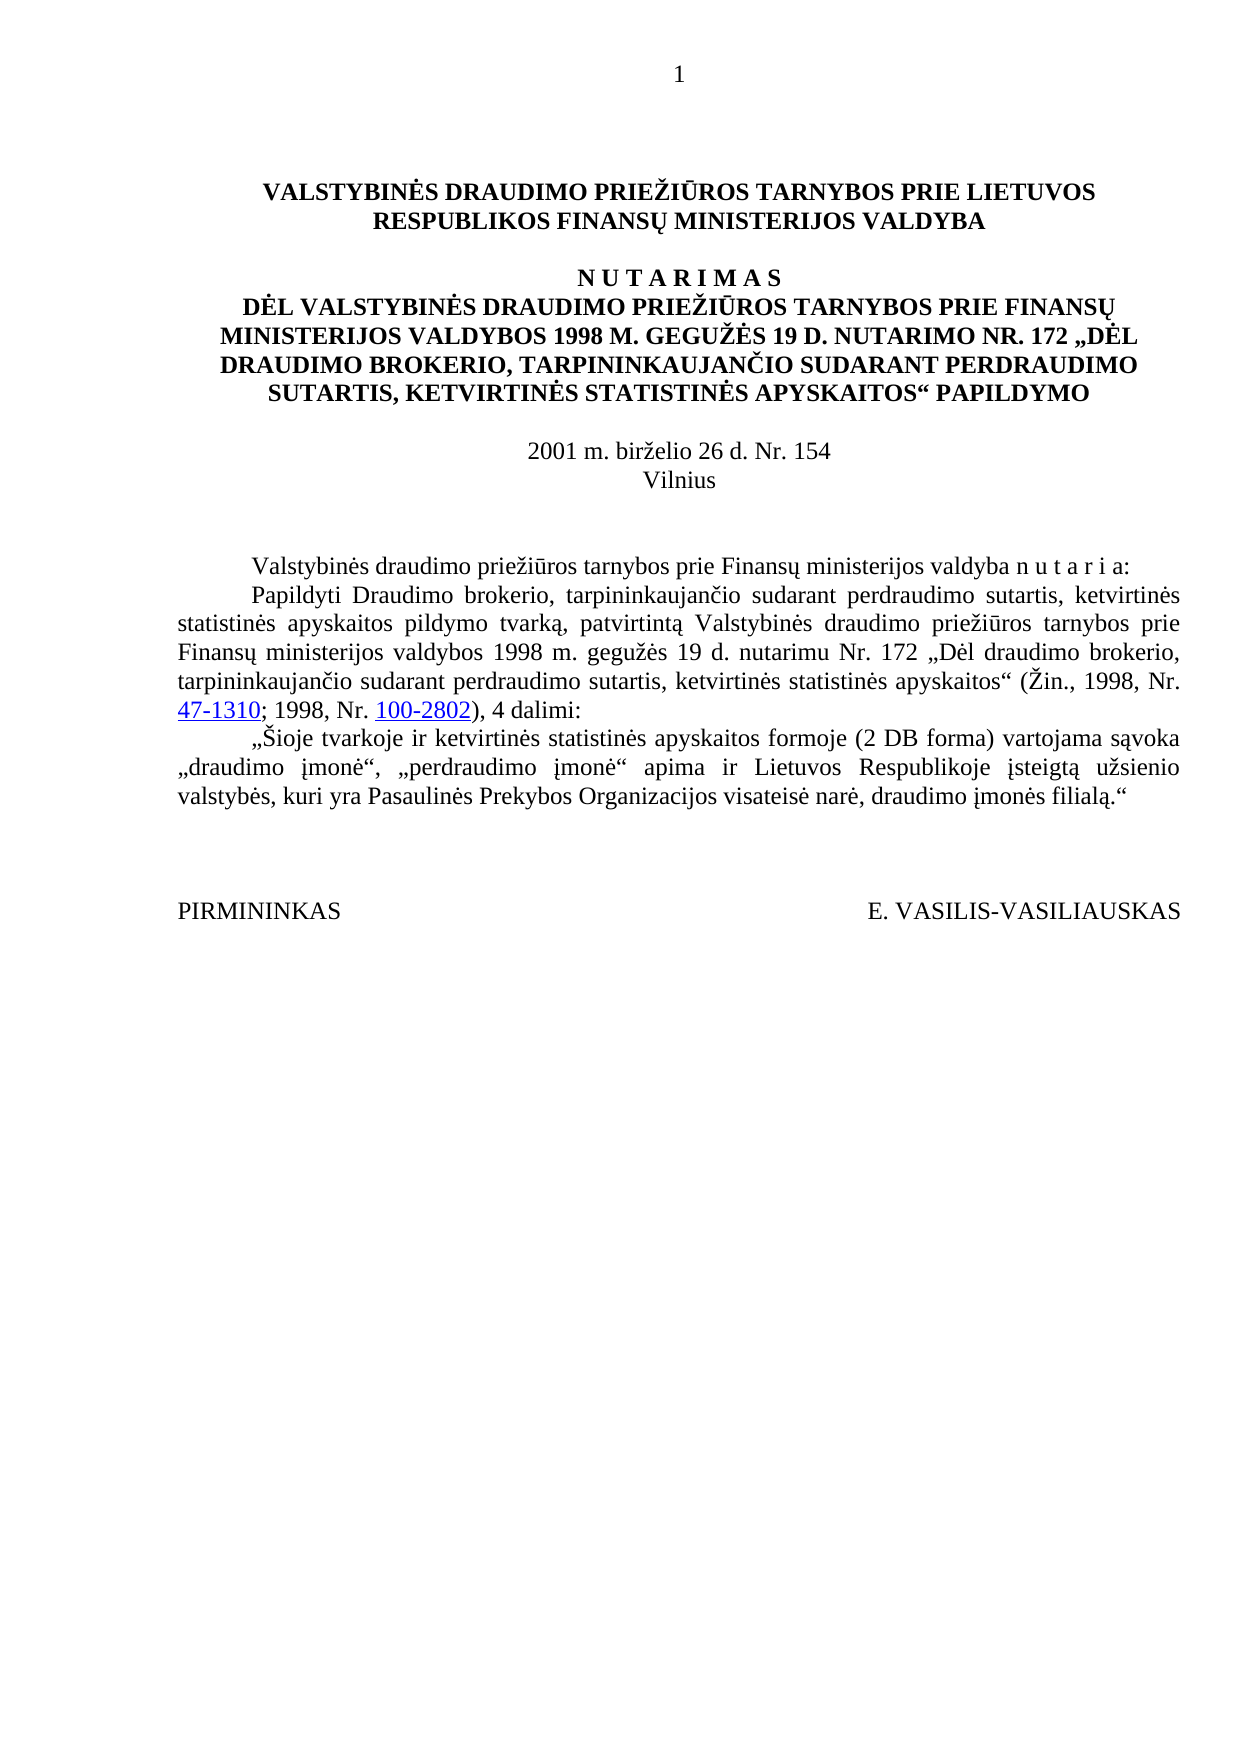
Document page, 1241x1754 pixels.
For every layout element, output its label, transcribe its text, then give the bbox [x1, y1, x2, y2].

text VALSTYBINĖS DRAUDIMO PRIEŽIŪROS TARNYBOS PRIE LIETUVOS RESPUBLIKOS FINANSŲ MINISTERIJOS VALDYBA [177, 177, 1181, 235]
text Valstybinės draudimo priežiūros tarnybos prie Finansų ministerijos valdyba nutaria: [177, 551, 1181, 580]
text DĖL VALSTYBINĖS DRAUDIMO PRIEŽIŪROS TARNYBOS PRIE FINANSŲ MINISTERIJOS VALDYBOS 1998 M. GEGUŽĖS 19 D. NUTARIMO NR. 172 „DĖL DRAUDIMO BROKERIO, TARPININKAUJANČIO SUDARANT PERDRAUDIMO SUTARTIS, KETVIRTINĖS STATISTINĖS APYSKAITOS“ PAPILDYMO [177, 292, 1181, 407]
text PIRMININKAS E. VASILIS-VASILIAUSKAS [177, 896, 1181, 925]
text 2001 m. birželio 26 d. Nr. 154 [177, 436, 1181, 465]
text Vilnius [177, 465, 1181, 493]
text Papildyti Draudimo brokerio, tarpininkaujančio sudarant perdraudimo sutartis, ketvirtinės statistinės apyskaitos pildymo tvarką, patvirtintą Valstybinės draudimo priežiūros tarnybos prie Finansų ministerijos valdybos 1998 m. gegužės 19 d. nutarimu Nr. 172 „Dėl draudimo brokerio, tarpininkaujančio sudarant perdraudimo sutartis, ketvirtinės statistinės apyskaitos“ (Žin., 1998, Nr. 47-1310; 1998, Nr. 100-2802), 4 dalimi: [177, 580, 1181, 723]
text „Šioje tvarkoje ir ketvirtinės statistinės apyskaitos formoje (2 DB forma) vartojama sąvoka „draudimo įmonė“, „perdraudimo įmonė“ apima ir Lietuvos Respublikoje įsteigtą užsienio valstybės, kuri yra Pasaulinės Prekybos Organizacijos visateisė narė, draudimo įmonės filialą.“ [177, 723, 1181, 810]
text N U T A R I M A S [177, 263, 1181, 292]
